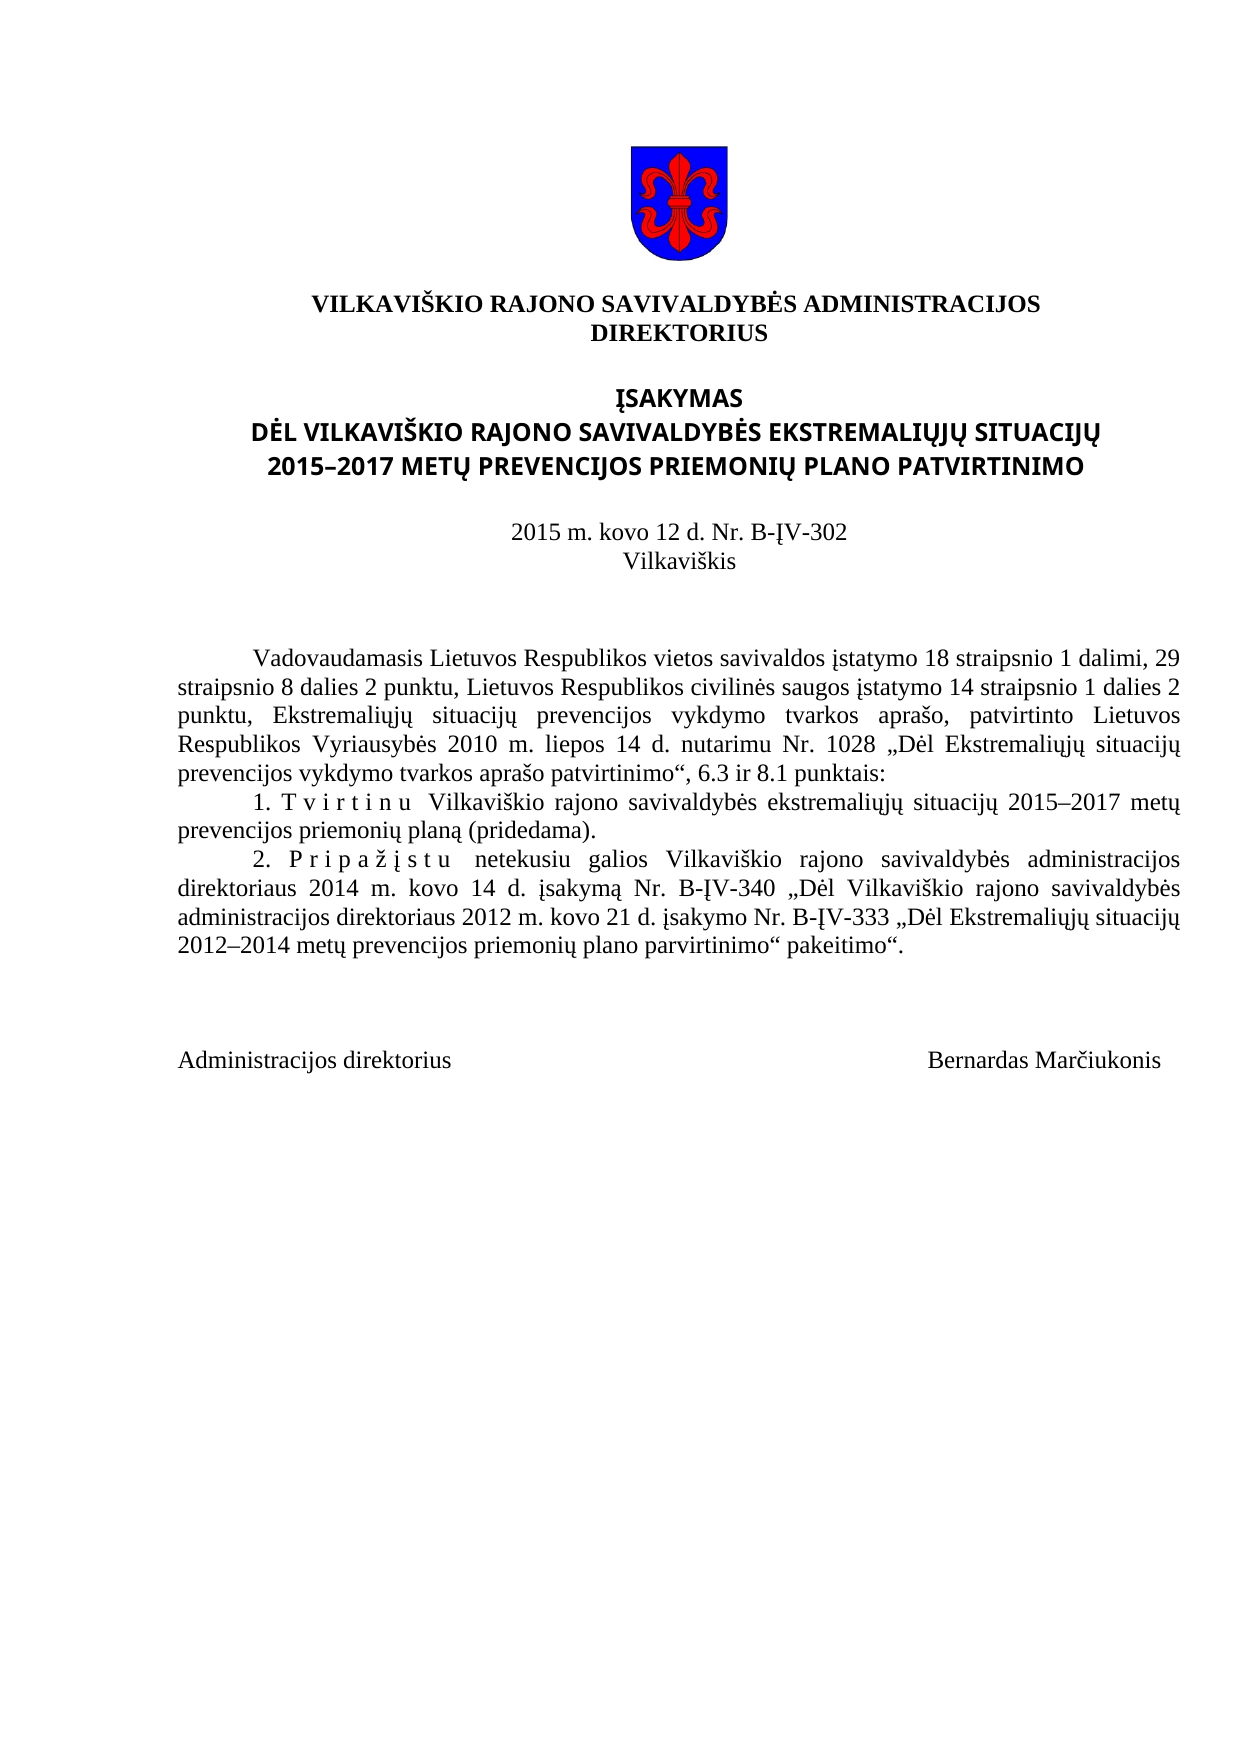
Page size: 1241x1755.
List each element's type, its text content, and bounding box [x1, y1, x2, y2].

text ĮSAKYMAS [177, 381, 1181, 415]
text Vilkaviškis [177, 546, 1181, 575]
text 2. Pripažįstu netekusiu galios Vilkaviškio rajono savivaldybės administracijos direktoriaus 2014 m. kovo 14 d. įsakymą Nr. B-ĮV-340 „Dėl Vilkaviškio rajono savivaldybės administracijos direktoriaus 2012 m. kovo 21 d. įsakymo Nr. B-ĮV-333 „Dėl Ekstremaliųjų situacijų 2012–2014 metų prevencijos priemonių plano parvirtinimo“ pakeitimo“. [177, 844, 1181, 959]
text 2015–2017 METŲ PREVENCIJOS PRIEMONIŲ PLANO PATVIRTINIMO [177, 449, 1181, 483]
text DIREKTORIUS [177, 318, 1181, 347]
text DĖL VILKAVIŠKIO RAJONO SAVIVALDYBĖS EKSTREMALIŲJŲ SITUACIJŲ [177, 415, 1181, 449]
text Administracijos direktorius Bernardas Marčiukonis [177, 1045, 1181, 1074]
text VILKAVIŠKIO RAJONO SAVIVALDYBĖS ADMINISTRACIJOS [177, 289, 1181, 318]
text 2015 m. kovo 12 d. Nr. B-ĮV-302 [177, 517, 1181, 546]
text 1. Tvirtinu Vilkaviškio rajono savivaldybės ekstremaliųjų situacijų 2015–2017 metų prevencijos priemonių planą (pridedama). [177, 787, 1181, 844]
text Vadovaudamasis Lietuvos Respublikos vietos savivaldos įstatymo 18 straipsnio 1 dalimi, 29 straipsnio 8 dalies 2 punktu, Lietuvos Respublikos civilinės saugos įstatymo 14 straipsnio 1 dalies 2 punktu, Ekstremaliųjų situacijų prevencijos vykdymo tvarkos aprašo, patvirtinto Lietuvos Respublikos Vyriausybės 2010 m. liepos 14 d. nutarimu Nr. 1028 „Dėl Ekstremaliųjų situacijų prevencijos vykdymo tvarkos aprašo patvirtinimo“, 6.3 ir 8.1 punktais: [177, 643, 1181, 787]
